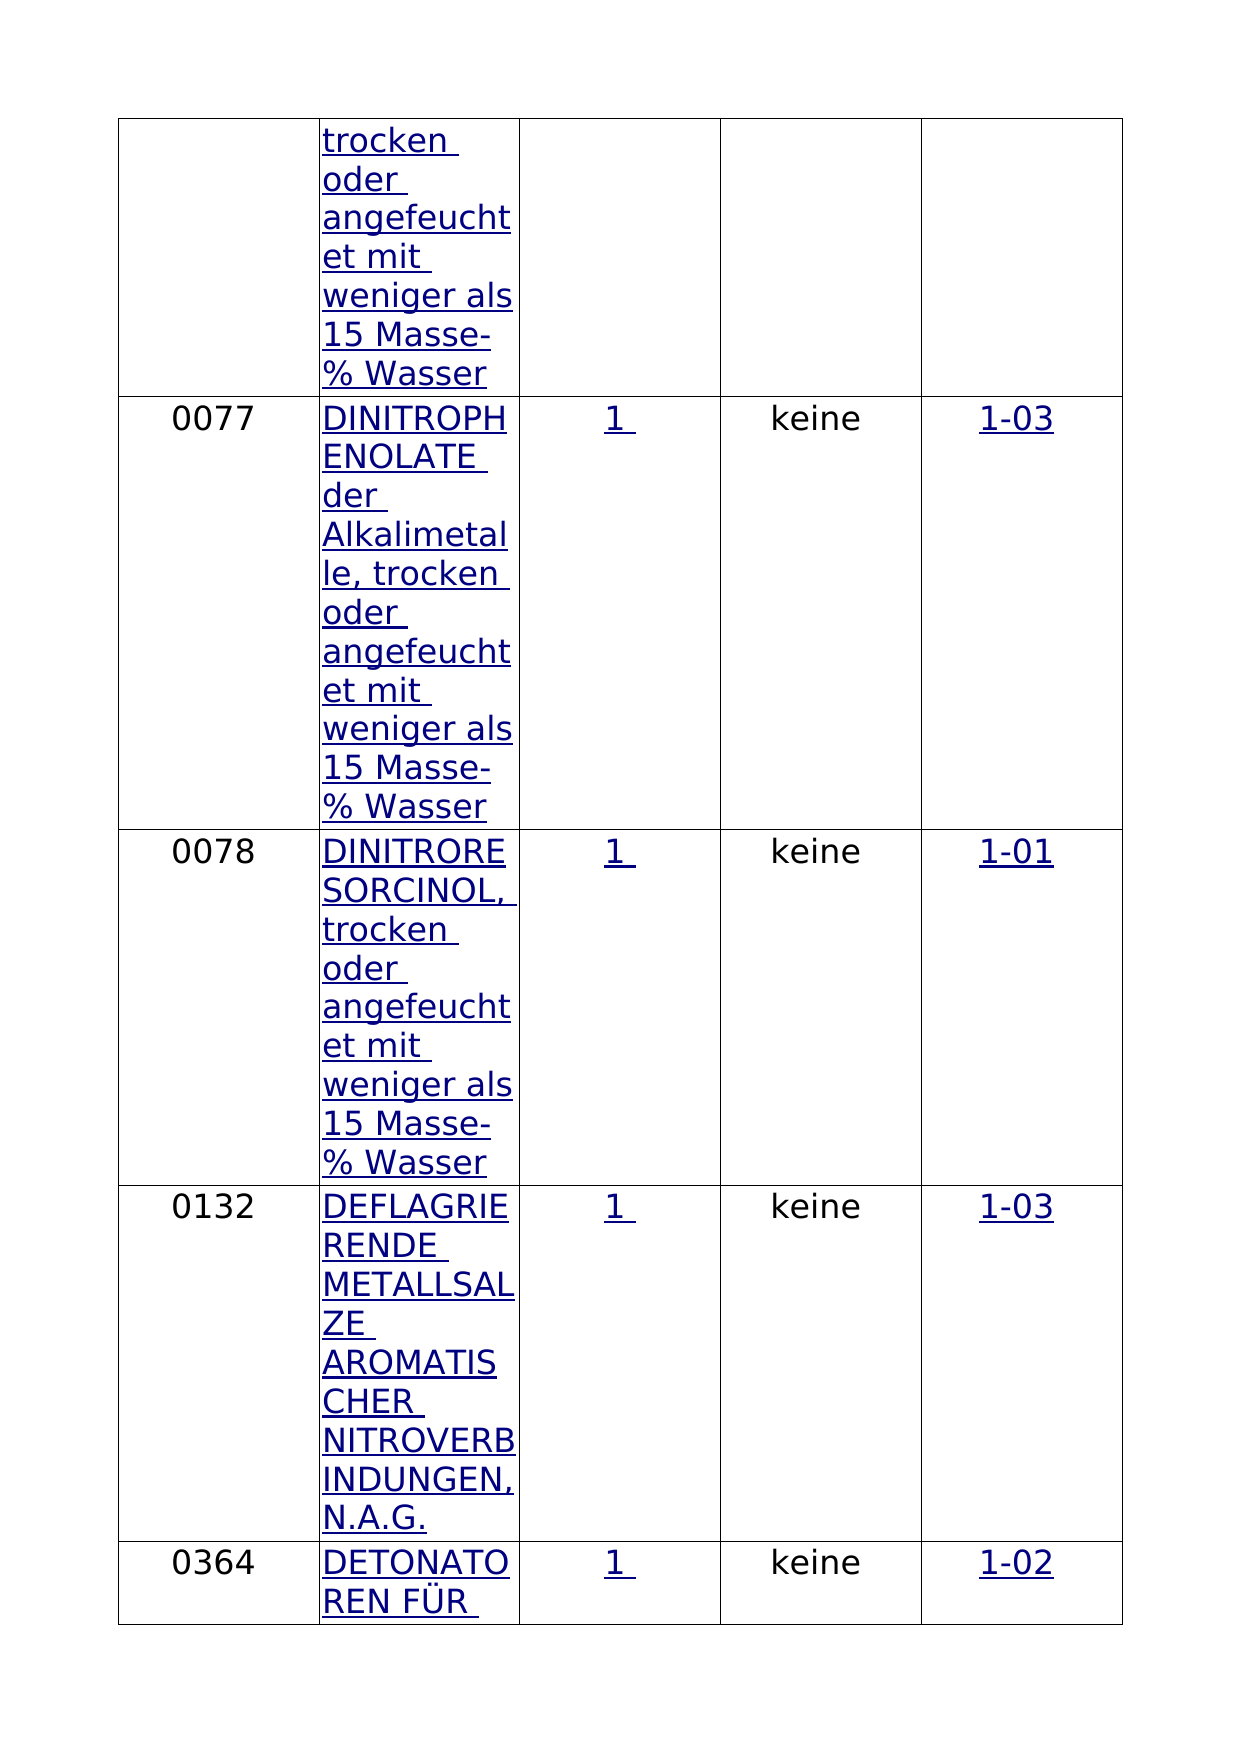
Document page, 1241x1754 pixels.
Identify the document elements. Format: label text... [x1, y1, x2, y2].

table_cell [721, 119, 921, 396]
table_cell 1-01 [922, 830, 1122, 1185]
table_cell keine [721, 830, 921, 1185]
table_cell 1 [520, 1186, 720, 1541]
table_cell keine [721, 397, 921, 829]
table_cell 1-03 [922, 397, 1122, 829]
table_cell DEFLAGRIERENDE METALLSALZE AROMATISCHER NITROVERBINDUNGEN, N.A.G. [320, 1186, 519, 1541]
table_cell keine [721, 1186, 921, 1541]
table_cell DINITRORESORCINOL, trocken oder angefeuchtet mit weniger als 15 Masse-% Wasser [320, 830, 519, 1185]
table_cell 0132 [119, 1186, 319, 1541]
table_cell DINITROPHENOLATE der Alkalimetalle, trocken oder angefeuchtet mit weniger als 15 Masse-% Wasser [320, 397, 519, 829]
table_cell [922, 119, 1122, 396]
table_cell 0364 [119, 1542, 319, 1624]
table_cell [119, 119, 319, 396]
table_cell 0077 [119, 397, 319, 829]
table_cell DETONATOREN FÜR [320, 1542, 519, 1624]
table_cell 0078 [119, 830, 319, 1185]
table_cell trocken oder angefeuchtet mit weniger als 15 Masse-% Wasser [320, 119, 519, 396]
table_cell 1-03 [922, 1186, 1122, 1541]
table_cell 1-02 [922, 1542, 1122, 1624]
table_cell 1 [520, 1542, 720, 1624]
table_cell keine [721, 1542, 921, 1624]
table_cell [520, 119, 720, 396]
table_cell 1 [520, 830, 720, 1185]
table_cell 1 [520, 397, 720, 829]
